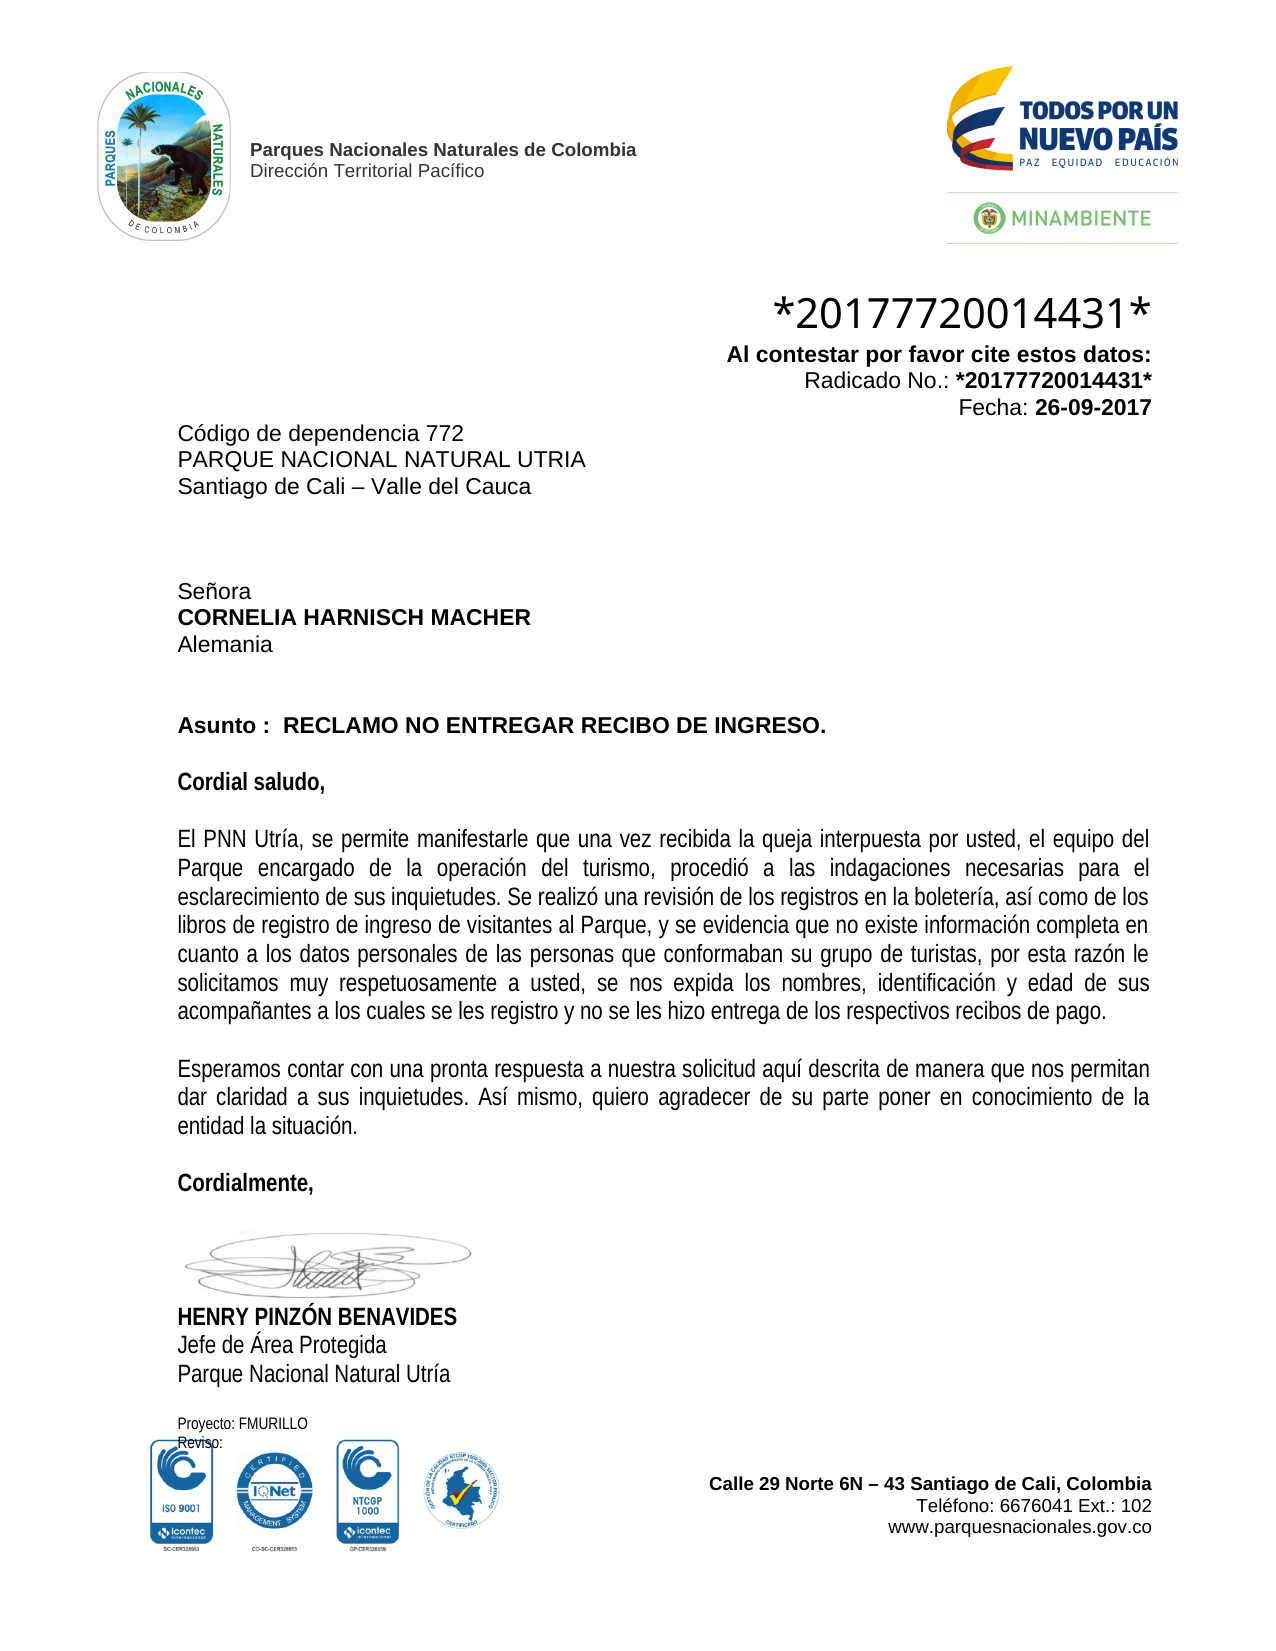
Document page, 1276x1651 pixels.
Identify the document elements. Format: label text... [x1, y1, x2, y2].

text PARQUE NACIONAL NATURAL UTRIA [177, 446, 1152, 473]
text Al contestar por favor cite estos datos: [177, 341, 1152, 367]
text Reviso: [511, 1433, 1152, 1452]
text Cordial saludo, [177, 767, 1152, 796]
text Fecha: 26-09-2017 [177, 393, 1152, 420]
text HENRY PINZÓN BENAVIDES [177, 1302, 1152, 1330]
text CORNELIA HARNISCH MACHER [177, 604, 1152, 631]
text Parque Nacional Natural Utría [177, 1359, 1152, 1388]
text El PNN Utría, se permite manifestarle que una vez recibida la queja interpuesta por usted, el equipo del Parque encargado de la operación del turismo, procedió a las indagaciones necesarias para el esclarecimiento de sus inquietudes. Se realizó una revisión de los registros en la boletería, así como de los libros de registro de ingreso de visitantes al Parque, y se evidencia que no existe información completa en cuanto a los datos personales de las personas que conformaban su grupo de turistas, por esta razón le solicitamos muy respetuosamente a usted, se nos expida los nombres, identificación y edad de sus acompañantes a los cuales se les registro y no se les hizo entrega de los respectivos recibos de pago. [177, 824, 1152, 1025]
text Señora [177, 578, 1152, 604]
text Radicado No.: *20177720014431* [177, 367, 1152, 393]
text Código de dependencia 772 [177, 420, 1152, 446]
text Santiago de Cali – Valle del Cauca [177, 473, 1152, 499]
text Alemania [177, 631, 1152, 657]
text *20177720014431* [177, 284, 1152, 341]
text Proyecto: FMURILLO [177, 1414, 1152, 1433]
text Jefe de Área Protegida [177, 1330, 1152, 1359]
text Cordialmente, [177, 1168, 1152, 1197]
text Esperamos contar con una pronta respuesta a nuestra solicitud aquí descrita de manera que nos permitan dar claridad a sus inquietudes. Así mismo, quiero agradecer de su parte poner en conocimiento de la entidad la situación. [177, 1054, 1152, 1139]
text Asunto : RECLAMO NO ENTREGAR RECIBO DE INGRESO. [177, 712, 1152, 738]
